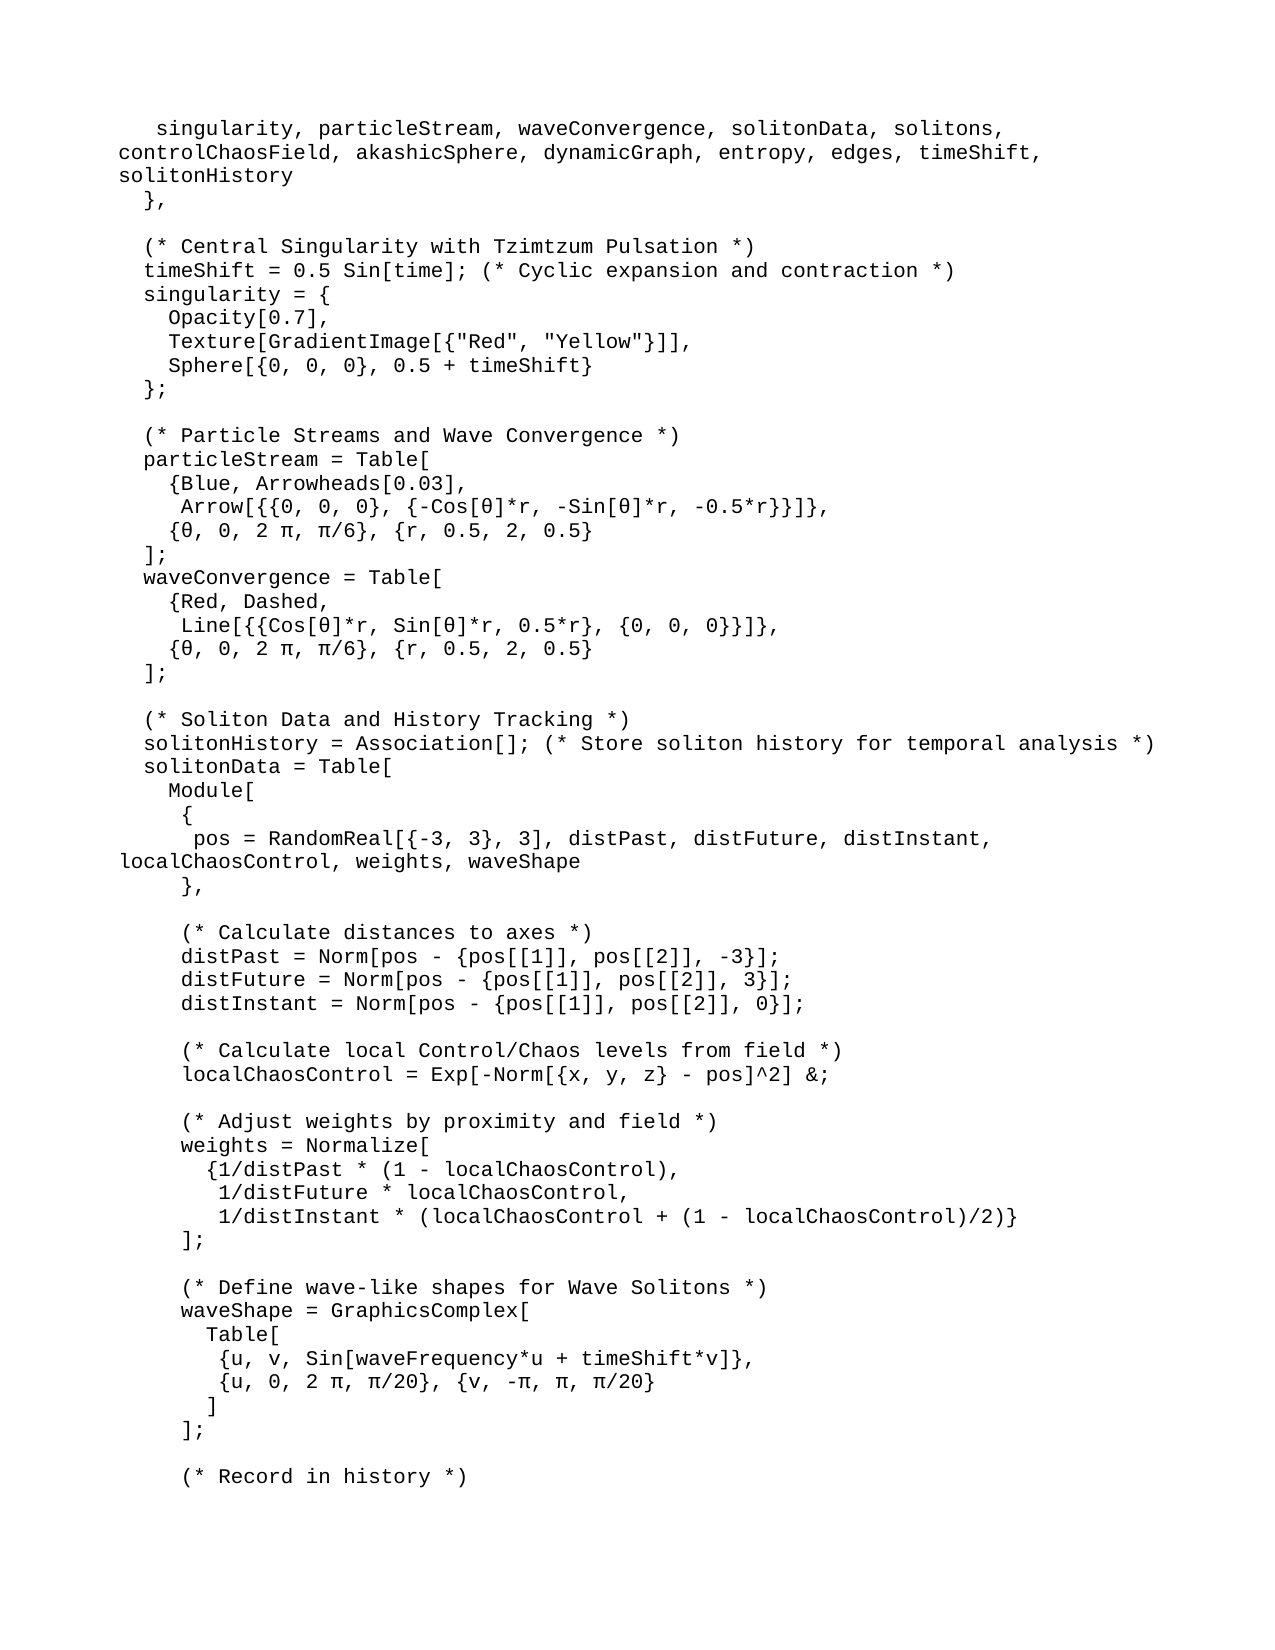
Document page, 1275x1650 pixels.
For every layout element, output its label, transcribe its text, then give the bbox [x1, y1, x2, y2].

text Table[ [118, 1324, 1157, 1348]
text {θ, 0, 2 π, π/6}, {r, 0.5, 2, 0.5} [118, 520, 1157, 544]
text {u, 0, 2 π, π/20}, {v, -π, π, π/20} [118, 1371, 1157, 1395]
text (* Calculate local Control/Chaos levels from field *) [118, 1040, 1157, 1064]
text {u, v, Sin[waveFrequency*u + timeShift*v]}, [118, 1348, 1157, 1371]
text particleStream = Table[ [118, 449, 1157, 473]
text {Red, Dashed, [118, 591, 1157, 615]
text distPast = Norm[pos - {pos[[1]], pos[[2]], -3}]; [118, 946, 1157, 969]
text ]; [118, 1229, 1157, 1253]
text ]; [118, 662, 1157, 686]
text }, [118, 189, 1157, 213]
text pos = RandomReal[{-3, 3}, 3], distPast, distFuture, distInstant, localChaosControl, weights, waveShape [118, 827, 1157, 875]
text {θ, 0, 2 π, π/6}, {r, 0.5, 2, 0.5} [118, 638, 1157, 662]
text singularity, particleStream, waveConvergence, solitonData, solitons, controlChaosField, akashicSphere, dynamicGraph, entropy, edges, timeShift, solitonHistory [118, 118, 1157, 189]
text distInstant = Norm[pos - {pos[[1]], pos[[2]], 0}]; [118, 993, 1157, 1017]
text (* Define wave-like shapes for Wave Solitons *) [118, 1277, 1157, 1300]
text 1/distFuture * localChaosControl, [118, 1182, 1157, 1206]
text Texture[GradientImage[{"Red", "Yellow"}]], [118, 331, 1157, 354]
text timeShift = 0.5 Sin[time]; (* Cyclic expansion and contraction *) [118, 260, 1157, 284]
text waveShape = GraphicsComplex[ [118, 1300, 1157, 1324]
text localChaosControl = Exp[-Norm[{x, y, z} - pos]^2] &; [118, 1064, 1157, 1088]
text (* Particle Streams and Wave Convergence *) [118, 426, 1157, 449]
text }; [118, 378, 1157, 402]
text {1/distPast * (1 - localChaosControl), [118, 1158, 1157, 1182]
text ] [118, 1395, 1157, 1419]
text {Blue, Arrowheads[0.03], [118, 473, 1157, 496]
text ]; [118, 544, 1157, 567]
text (* Calculate distances to axes *) [118, 922, 1157, 946]
text { [118, 804, 1157, 827]
text (* Central Singularity with Tzimtzum Pulsation *) [118, 236, 1157, 260]
text (* Record in history *) [118, 1466, 1157, 1489]
text ]; [118, 1419, 1157, 1442]
text Module[ [118, 780, 1157, 804]
text Opacity[0.7], [118, 307, 1157, 331]
text waveConvergence = Table[ [118, 567, 1157, 591]
text solitonHistory = Association[]; (* Store soliton history for temporal analysis *) [118, 733, 1157, 757]
text weights = Normalize[ [118, 1135, 1157, 1158]
text Line[{{Cos[θ]*r, Sin[θ]*r, 0.5*r}, {0, 0, 0}}]}, [118, 615, 1157, 638]
text Sphere[{0, 0, 0}, 0.5 + timeShift} [118, 354, 1157, 378]
text Arrow[{{0, 0, 0}, {-Cos[θ]*r, -Sin[θ]*r, -0.5*r}}]}, [118, 496, 1157, 520]
text solitonData = Table[ [118, 757, 1157, 780]
text distFuture = Norm[pos - {pos[[1]], pos[[2]], 3}]; [118, 969, 1157, 993]
text (* Adjust weights by proximity and field *) [118, 1111, 1157, 1135]
text singularity = { [118, 284, 1157, 307]
text (* Soliton Data and History Tracking *) [118, 709, 1157, 733]
text 1/distInstant * (localChaosControl + (1 - localChaosControl)/2)} [118, 1206, 1157, 1229]
text }, [118, 875, 1157, 898]
